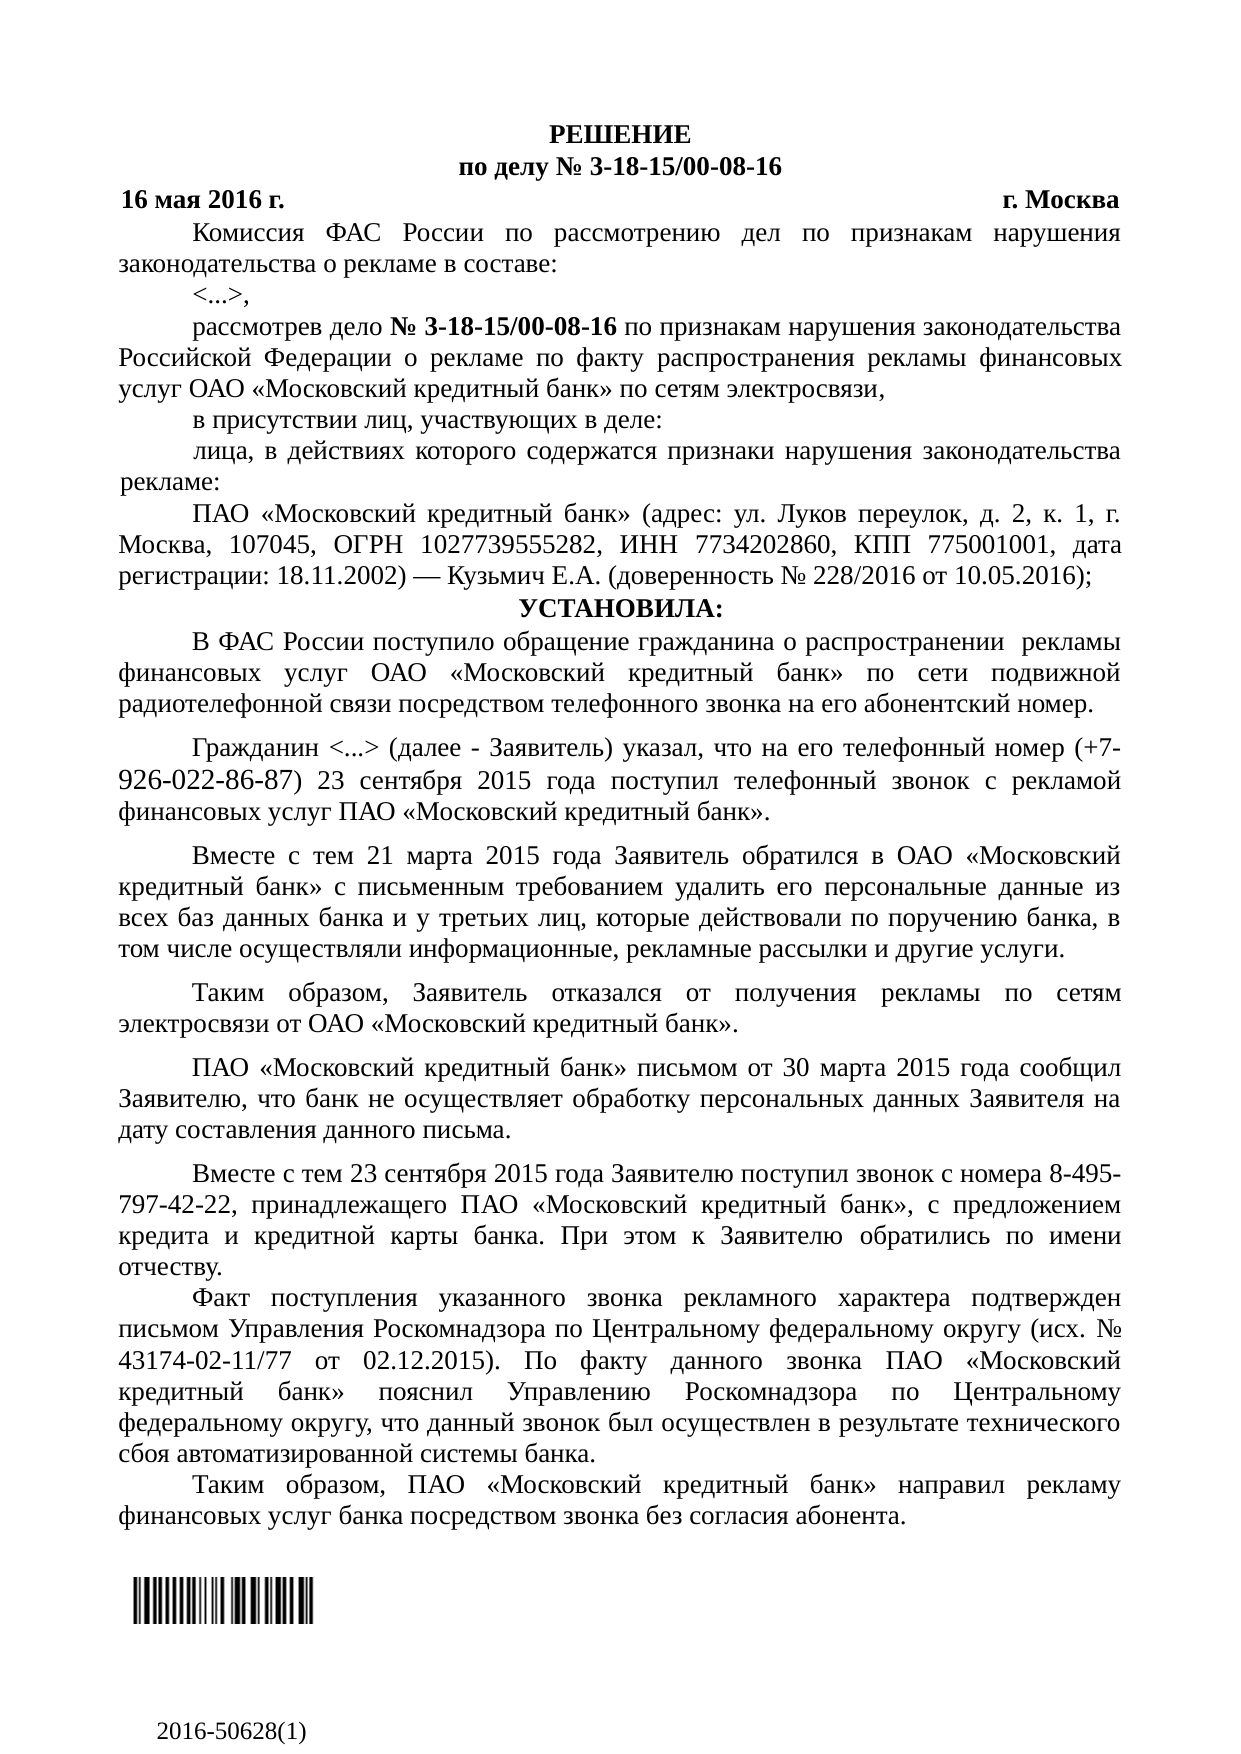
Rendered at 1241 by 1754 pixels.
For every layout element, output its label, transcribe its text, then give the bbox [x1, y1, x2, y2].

text УСТАНОВИЛА: [118, 592, 1122, 623]
text <...>, [118, 279, 1122, 310]
text в присутствии лиц, участвующих в деле: [118, 403, 1122, 434]
text ПАО «Московский кредитный банк» письмом от 30 марта 2015 года сообщил Заявителю, что банк не осуществляет обработку персональных данных Заявителя на дату составления данного письма. [118, 1051, 1122, 1144]
text Вместе с тем 21 марта 2015 года Заявитель обратился в ОАО «Московский кредитный банк» с письменным требованием удалить его персональные данные из всех баз данных банка и у третьих лиц, которые действовали по поручению банка, в том числе осуществляли информационные, рекламные рассылки и другие услуги. [118, 839, 1122, 964]
text Таким образом, ПАО «Московский кредитный банк» направил рекламу финансовых услуг банка посредством звонка без согласия абонента. [118, 1468, 1122, 1531]
text рассмотрев дело № 3-18-15/00-08-16 по признакам нарушения законодательства Российской Федерации о рекламе по факту распространения рекламы финансовых услуг ОАО «Московский кредитный банк» по сетям электросвязи, [118, 310, 1122, 403]
text лица, в действиях которого содержатся признаки нарушения законодательства рекламе: [120, 434, 1122, 497]
text 16 мая 2016 г. г. Москва [118, 183, 1122, 214]
text ПАО «Московский кредитный банк» (адрес: ул. Луков переулок, д. 2, к. 1, г. Москва, 107045, ОГРН 1027739555282, ИНН 7734202860, КПП 775001001, дата регистрации: 18.11.2002) — Кузьмич Е.А. (доверенность № 228/2016 от 10.05.2016); [118, 497, 1122, 590]
text РЕШЕНИЕ [118, 118, 1122, 149]
text Факт поступления указанного звонка рекламного характера подтвержден письмом Управления Роскомнадзора по Центральному федеральному округу (исх. № 43174-02-11/77 от 02.12.2015). По факту данного звонка ПАО «Московский кредитный банк» пояснил Управлению Роскомнадзора по Центральному федеральному округу, что данный звонок был осуществлен в результате технического сбоя автоматизированной системы банка. [118, 1281, 1122, 1468]
text Вместе с тем 23 сентября 2015 года Заявителю поступил звонок с номера 8-495-797-42-22, принадлежащего ПАО «Московский кредитный банк», с предложением кредита и кредитной карты банка. При этом к Заявителю обратились по имени отчеству. [118, 1157, 1122, 1281]
text Таким образом, Заявитель отказался от получения рекламы по сетям электросвязи от ОАО «Московский кредитный банк». [118, 976, 1122, 1038]
text В ФАС России поступило обращение гражданина о распространении рекламы финансовых услуг ОАО «Московский кредитный банк» по сети подвижной радиотелефонной связи посредством телефонного звонка на его абонентский номер. [118, 625, 1122, 718]
picture [118, 1577, 331, 1624]
text по делу № 3-18-15/00-08-16 [118, 150, 1122, 181]
text Гражданин <...> (далее - Заявитель) указал, что на его телефонный номер (+7-926-022-86-87) 23 сентября 2015 года поступил телефонный звонок с рекламой финансовых услуг ПАО «Московский кредитный банк». [118, 731, 1122, 827]
text Комиссия ФАС России по рассмотрению дел по признакам нарушения законодательства о рекламе в составе: [118, 216, 1122, 279]
